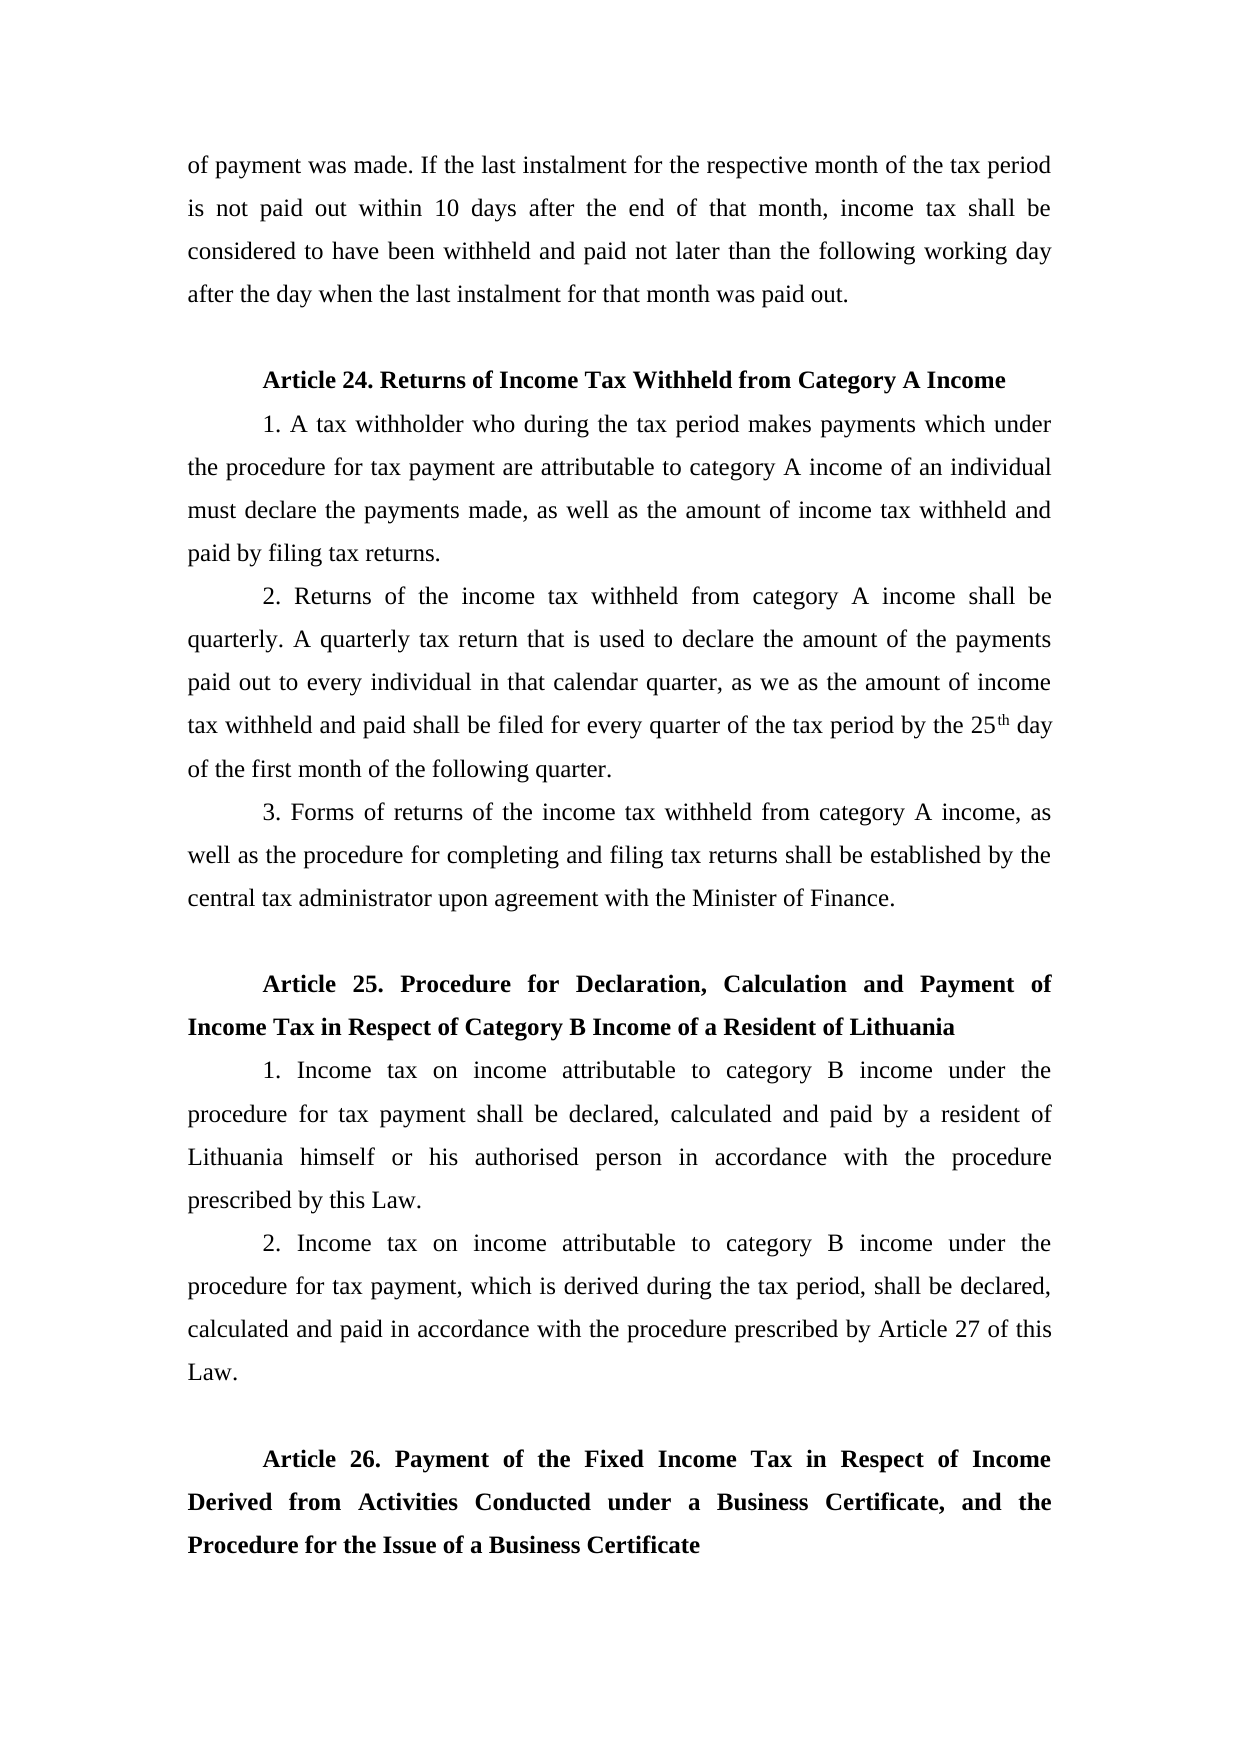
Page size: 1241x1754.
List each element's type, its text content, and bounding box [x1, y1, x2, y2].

text 2. Income tax on income attributable to category B income under the procedure for tax payment, which is derived during the tax period, shall be declared, calculated and paid in accordance with the procedure prescribed by Article 27 of this Law. [187, 1228, 1053, 1386]
text Article 26. Payment of the Fixed Income Tax in Respect of Income Derived from Activities Conducted under a Business Certificate, and the Procedure for the Issue of a Business Certificate [187, 1444, 1053, 1559]
text Article 24. Returns of Income Tax Withheld from Category A Income [187, 366, 1053, 394]
text of payment was made. If the last instalment for the respective month of the tax period is not paid out within 10 days after the end of that month, income tax shall be considered to have been withheld and paid not later than the following working day after the day when the last instalment for that month was paid out. [187, 150, 1053, 308]
text 3. Forms of returns of the income tax withheld from category A income, as well as the procedure for completing and filing tax returns shall be established by the central tax administrator upon agreement with the Minister of Finance. [187, 797, 1053, 912]
text Article 25. Procedure for Declaration, Calculation and Payment of Income Tax in Respect of Category B Income of a Resident of Lithuania [187, 969, 1053, 1041]
text 1. A tax withholder who during the tax period makes payments which under the procedure for tax payment are attributable to category A income of an individual must declare the payments made, as well as the amount of income tax withheld and paid by filing tax returns. [187, 409, 1053, 567]
text 2. Returns of the income tax withheld from category A income shall be quarterly. A quarterly tax return that is used to declare the amount of the payments paid out to every individual in that calendar quarter, as we as the amount of income tax withheld and paid shall be filed for every quarter of the tax period by the 25th day of the first month of the following quarter. [187, 581, 1053, 782]
text 1. Income tax on income attributable to category B income under the procedure for tax payment shall be declared, calculated and paid by a resident of Lithuania himself or his authorised person in accordance with the procedure prescribed by this Law. [187, 1056, 1053, 1214]
